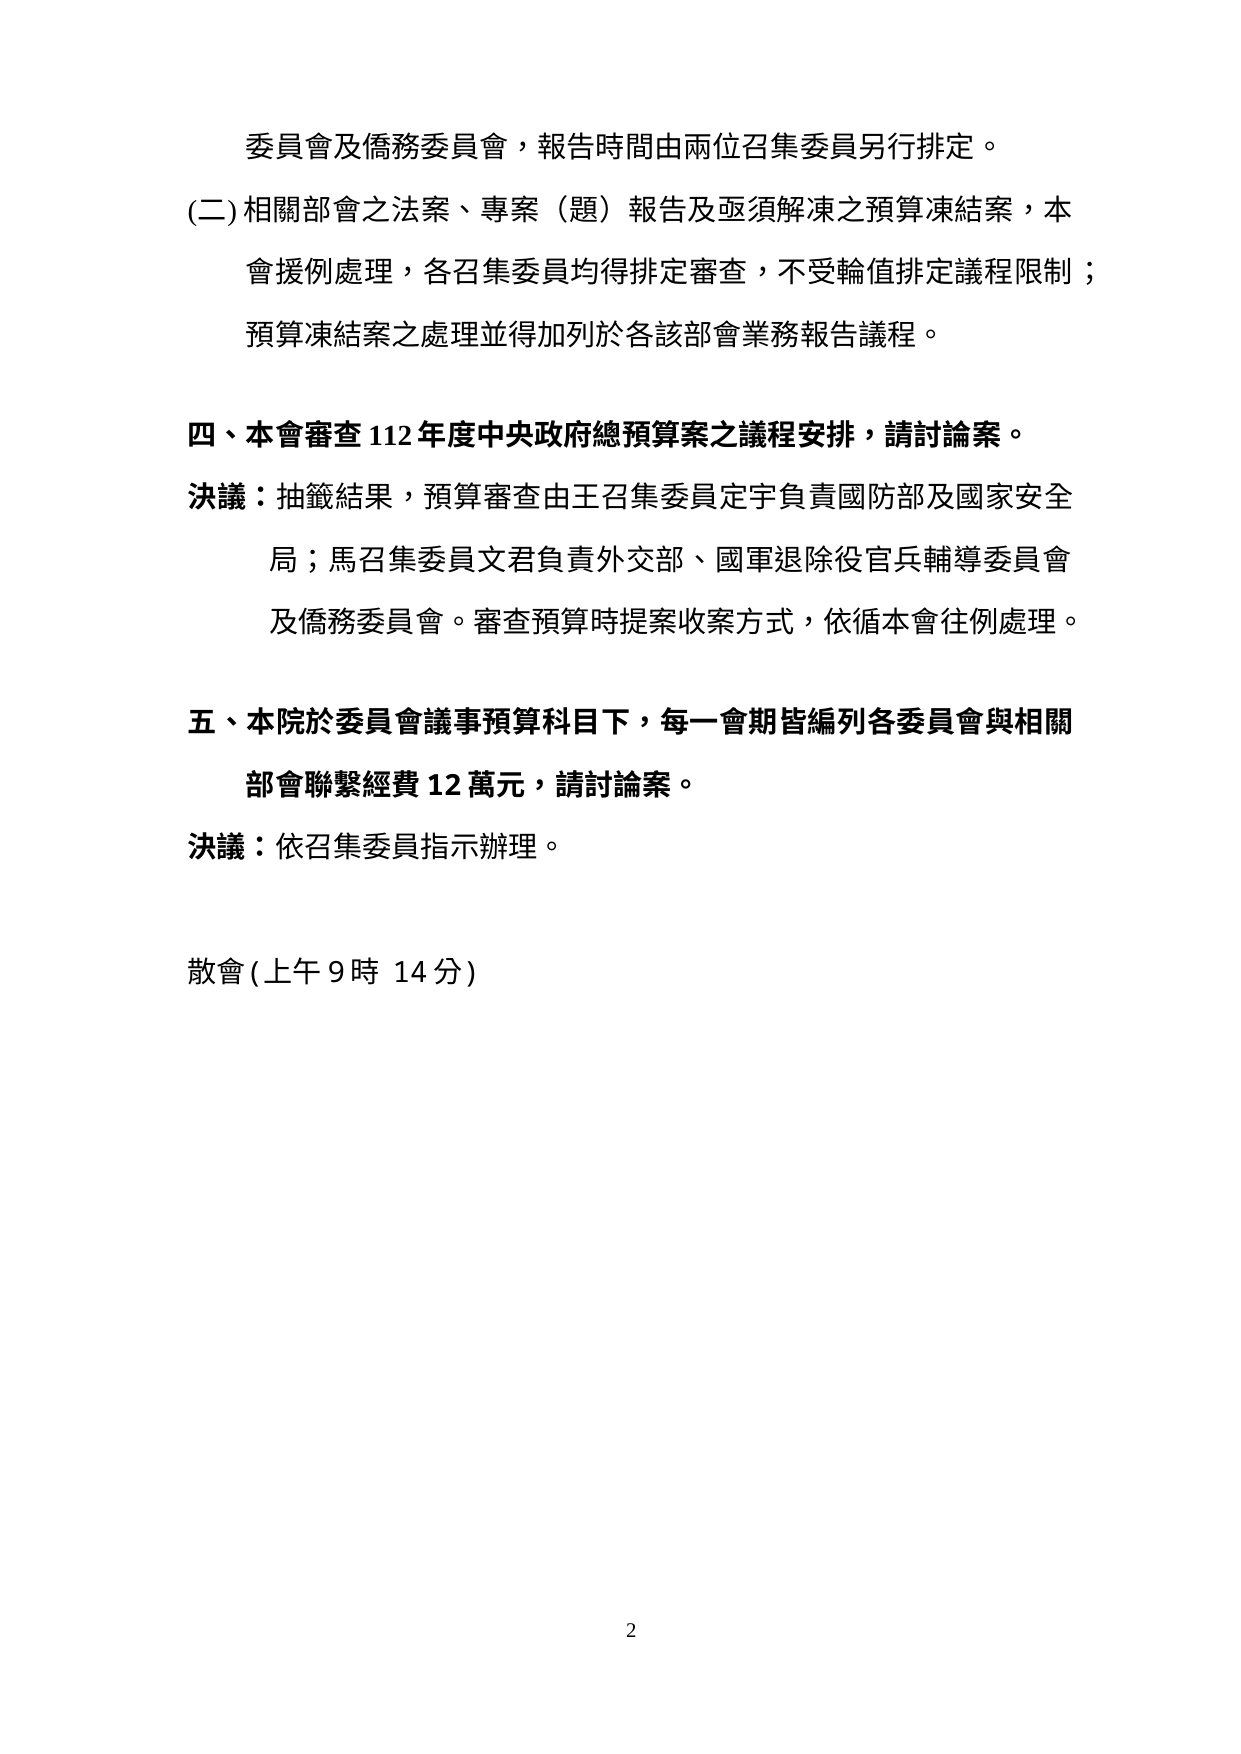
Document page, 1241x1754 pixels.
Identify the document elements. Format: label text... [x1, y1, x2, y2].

text 五、本院於委員會議事預算科目下，每一會期皆編列各委員會與相關部會聯繫經費12萬元，請討論案。 [187, 678, 1075, 803]
text 決議：抽籤結果，預算審查由王召集委員定宇負責國防部及國家安全局；馬召集委員文君負責外交部、國軍退除役官兵輔導委員會及僑務委員會。審查預算時提案收案方式，依循本會往例處理。 [187, 453, 1075, 641]
text 決議：依召集委員指示辦理。 [187, 803, 1075, 866]
text 散會(上午9時 14分) [187, 928, 1075, 991]
text (二) 相關部會之法案、專案（題）報告及亟須解凍之預算凍結案，本會援例處理，各召集委員均得排定審查，不受輪值排定議程限制；預算凍結案之處理並得加列於各該部會業務報告議程。 [187, 166, 1075, 353]
text 四、本會審查112年度中央政府總預算案之議程安排，請討論案。 [187, 391, 1075, 453]
text 委員會及僑務委員會，報告時間由兩位召集委員另行排定。 [187, 103, 1075, 166]
